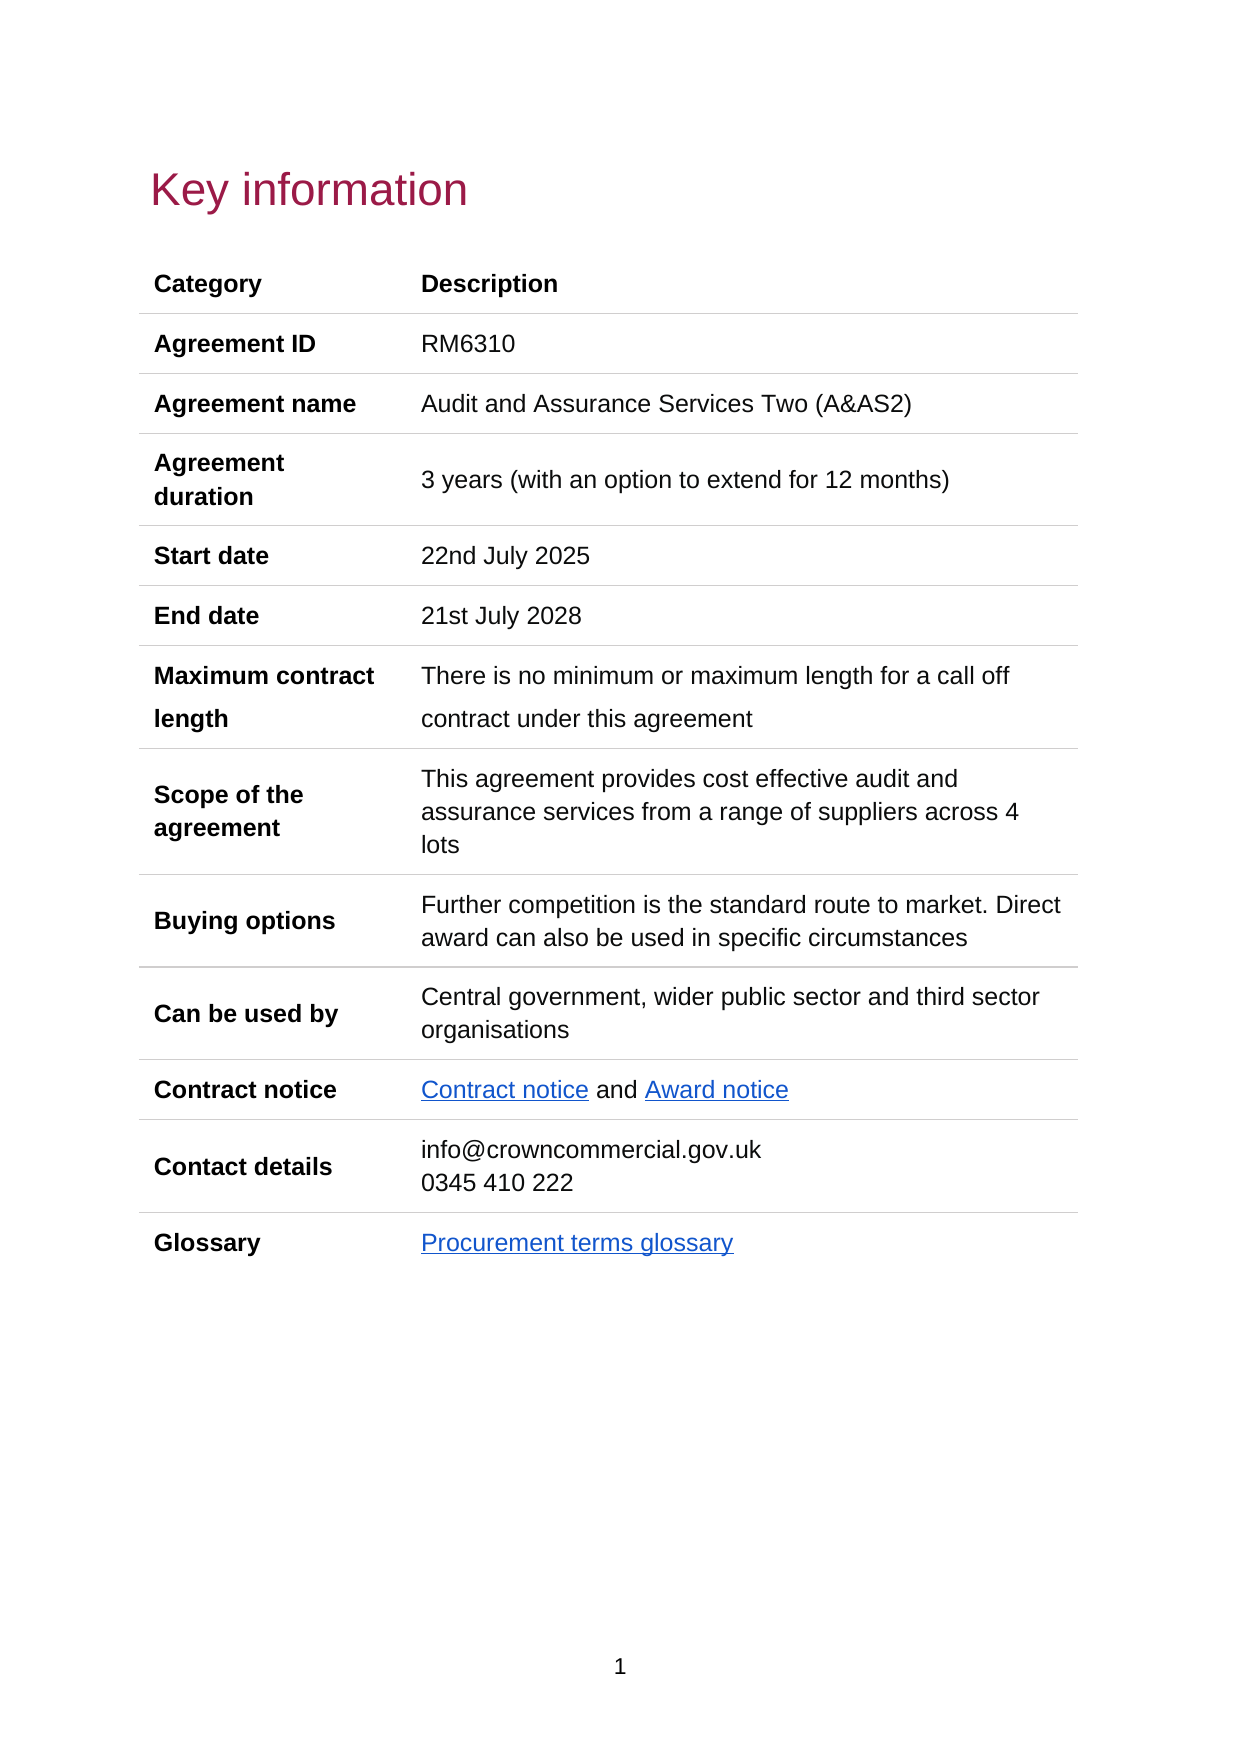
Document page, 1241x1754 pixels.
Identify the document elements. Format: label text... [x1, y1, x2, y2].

subtitle Key information [150, 162, 1090, 215]
table_cell End date [139, 586, 406, 645]
table_header Description [406, 254, 1078, 313]
table_cell Audit and Assurance Services Two (A&AS2) [406, 374, 1078, 432]
table_cell Buying options [139, 875, 406, 966]
table_cell Central government, wider public sector and third sector organisations [406, 968, 1078, 1059]
table_cell Procurement terms glossary [406, 1213, 1078, 1272]
table_cell info@crowncommercial.gov.uk 0345 410 222 [406, 1120, 1078, 1212]
table_cell 21st July 2028 [406, 586, 1078, 645]
table_cell RM6310 [406, 314, 1078, 373]
table_cell 22nd July 2025 [406, 526, 1078, 585]
table_cell Further competition is the standard route to market. Direct award can also be used in specific circumstances [406, 875, 1078, 966]
table_cell Glossary [139, 1213, 406, 1272]
table_cell Contract notice and Award notice [406, 1060, 1078, 1119]
table_cell 3 years (with an option to extend for 12 months) [406, 434, 1078, 525]
table_cell This agreement provides cost effective audit and assurance services from a range of suppliers across 4 lots [406, 749, 1078, 873]
table_cell Agreement duration [139, 434, 406, 525]
table_cell Maximum contract length [139, 646, 406, 748]
table_cell Scope of the agreement [139, 749, 406, 873]
table_cell Contact details [139, 1120, 406, 1212]
table_cell Can be used by [139, 968, 406, 1059]
table_cell Agreement name [139, 374, 406, 432]
table_cell Start date [139, 526, 406, 585]
table_cell There is no minimum or maximum length for a call off contract under this agreement [406, 646, 1078, 748]
table_header Category [139, 254, 406, 313]
table_cell Agreement ID [139, 314, 406, 373]
table_cell Contract notice [139, 1060, 406, 1119]
